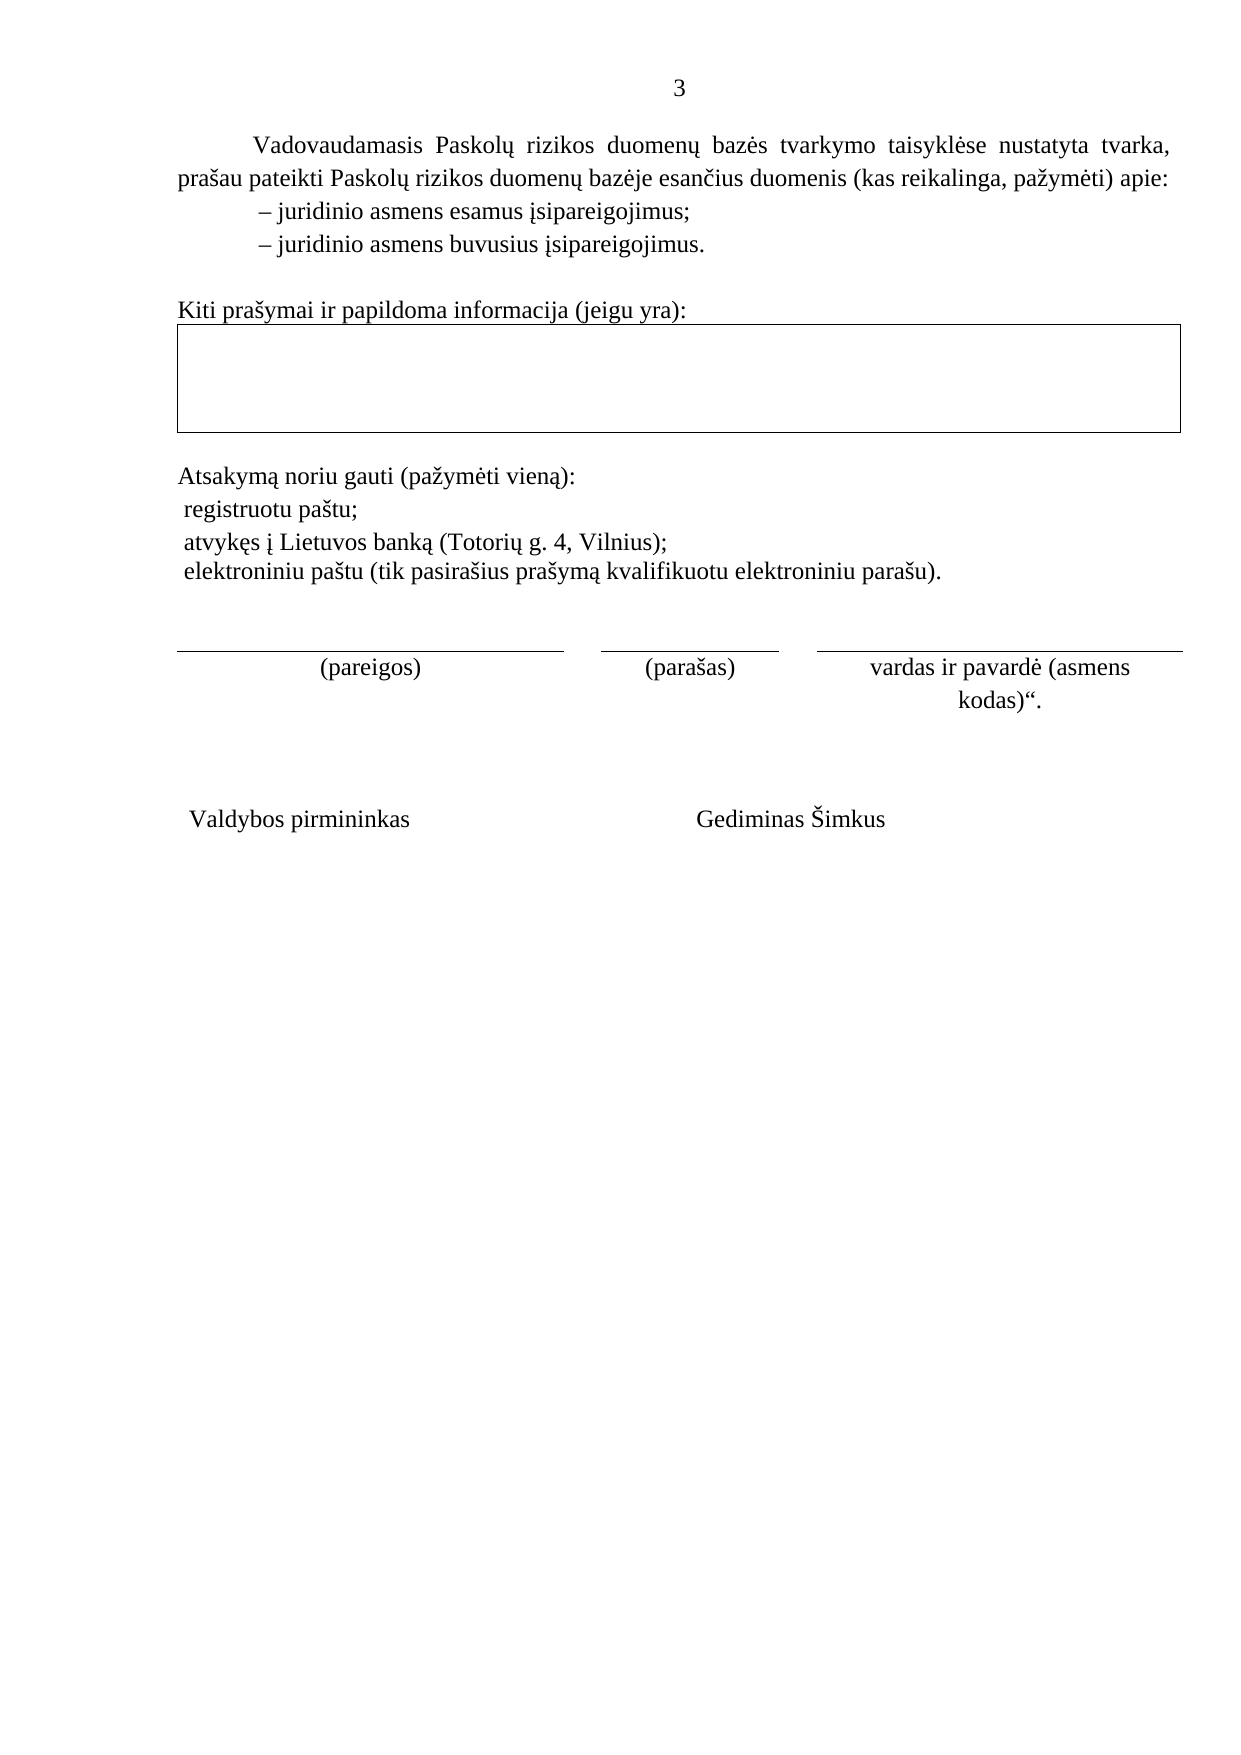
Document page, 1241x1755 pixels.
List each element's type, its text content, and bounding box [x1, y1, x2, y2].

text Vadovaudamasis Paskolų rizikos duomenų bazės tvarkymo taisyklėse nustatyta tvarka, prašau pateikti Paskolų rizikos duomenų bazėje esančius duomenis (kas reikalinga, pažymėti) apie: [177, 130, 1171, 192]
table_cell vardas ir pavardė (asmens kodas)“. [817, 652, 1183, 718]
table_header [601, 618, 779, 651]
table_header [779, 618, 817, 651]
table_header [817, 618, 1183, 651]
text – juridinio asmens buvusius įsipareigojimus. [177, 229, 1171, 258]
table_cell (pareigos) [177, 652, 563, 718]
text Kiti prašymai ir papildoma informacija (jeigu yra): [177, 295, 1181, 324]
text – juridinio asmens esamus įsipareigojimus; [177, 196, 1171, 225]
subtitle Valdybos pirmininkas Gediminas Šimkus [188, 804, 1181, 833]
text atvykęs į Lietuvos banką (Totorių g. 4, Vilnius); [177, 527, 1181, 556]
text registruotu paštu; [177, 494, 1181, 523]
table_header [177, 618, 563, 651]
table_header [564, 618, 601, 651]
table_cell (parašas) [601, 652, 779, 718]
table_cell [564, 651, 601, 718]
text elektroniniu paštu (tik pasirašius prašymą kvalifikuotu elektroniniu parašu). [177, 556, 1181, 585]
table_header [178, 325, 1180, 432]
text Atsakymą noriu gauti (pažymėti vieną): [177, 461, 1181, 490]
table_cell [779, 651, 817, 718]
